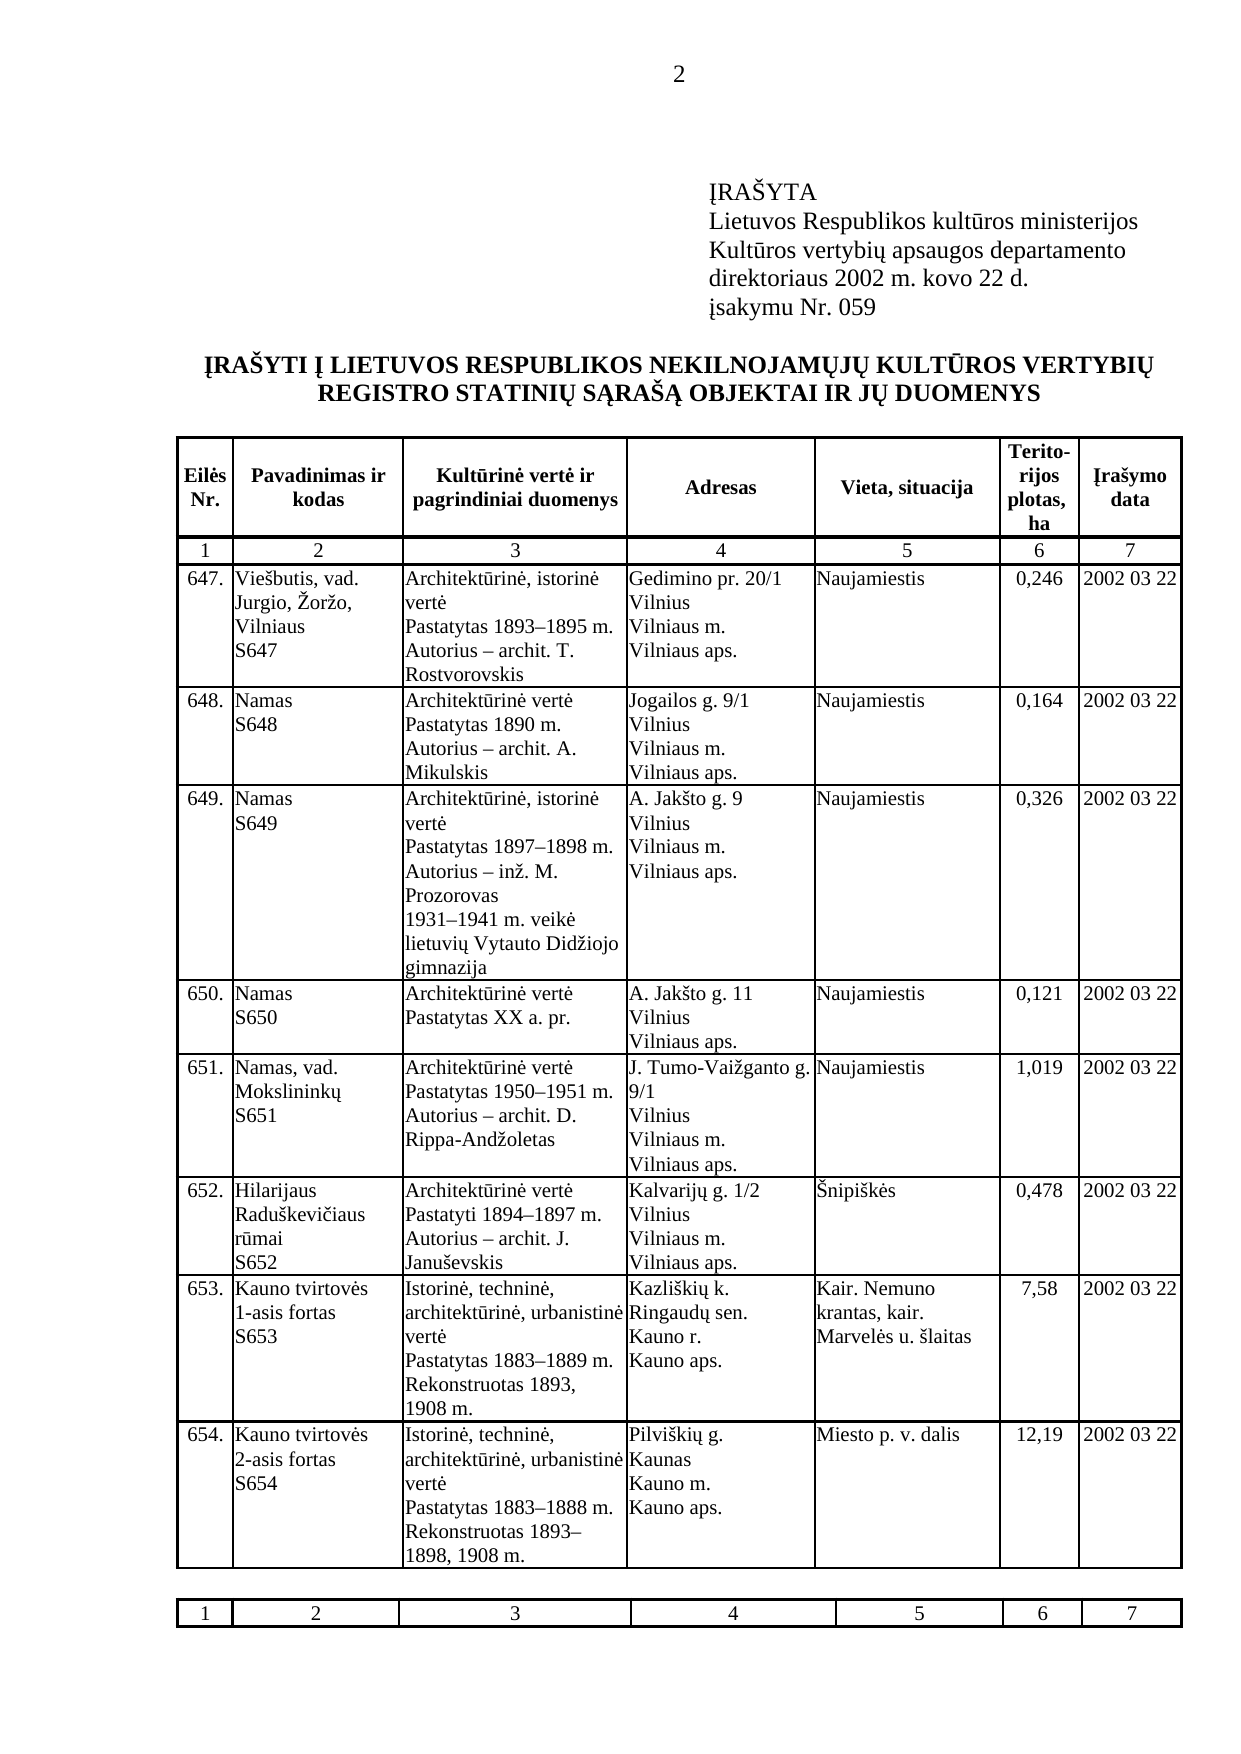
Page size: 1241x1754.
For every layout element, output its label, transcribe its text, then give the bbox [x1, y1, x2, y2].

table_cell 2002 03 22 [1080, 1423, 1180, 1567]
table_cell Namas S650 [234, 981, 402, 1053]
table_cell Naujamiestis [816, 566, 999, 686]
table_header 7 [1083, 1601, 1180, 1625]
table_header 1 [179, 1601, 231, 1625]
table_cell 0,121 [1001, 981, 1078, 1053]
table_cell 2002 03 22 [1080, 1055, 1180, 1176]
table_cell Kazliškių k. Ringaudų sen. Kauno r. Kauno aps. [628, 1276, 814, 1420]
table_cell Naujamiestis [816, 981, 999, 1053]
table_header 5 [837, 1601, 1002, 1625]
table_cell 651. [179, 1055, 232, 1176]
text ĮRAŠYTI Į LIETUVOS RESPUBLIKOS NEKILNOJAMŲJŲ KULTŪROS VERTYBIŲ [177, 350, 1181, 378]
table_cell 1 [179, 539, 232, 562]
table_cell 2002 03 22 [1080, 786, 1180, 979]
table_header 3 [400, 1601, 630, 1625]
table_cell Miesto p. v. dalis [816, 1423, 999, 1567]
table_cell Jogailos g. 9/1 Vilnius Vilniaus m. Vilniaus aps. [628, 688, 814, 784]
table_cell Viešbutis, vad. Jurgio, Žoržo, Vilniaus S647 [234, 566, 402, 686]
table_cell Kauno tvirtovės 2-asis fortas S654 [234, 1423, 402, 1567]
table_header 4 [632, 1601, 835, 1625]
table_cell Architektūrinė vertė Pastatytas XX a. pr. [404, 981, 626, 1053]
table_cell Kauno tvirtovės 1-asis fortas S653 [234, 1276, 402, 1420]
table_cell Šnipiškės [816, 1178, 999, 1274]
table_cell 2002 03 22 [1080, 566, 1180, 686]
table_cell Architektūrinė vertė Pastatyti 1894–1897 m. Autorius – archit. J. Januševskis [404, 1178, 626, 1274]
table_cell Istorinė, techninė, architektūrinė, urbanistinė vertė Pastatytas 1883–1889 m. Rekonstruotas 1893, 1908 m. [404, 1276, 626, 1420]
table_cell 3 [404, 539, 626, 562]
text Lietuvos Respublikos kultūros ministerijos [177, 206, 1181, 235]
table_header Terito-rijos plotas, ha [1001, 439, 1078, 535]
table_cell 0,326 [1001, 786, 1078, 979]
table_cell Architektūrinė vertė Pastatytas 1890 m. Autorius – archit. A. Mikulskis [404, 688, 626, 784]
table_cell Namas, vad. Mokslininkų S651 [234, 1055, 402, 1176]
table_header Adresas [628, 439, 814, 535]
table_header Eilės Nr. [179, 439, 232, 535]
table_cell A. Jakšto g. 9 Vilnius Vilniaus m. Vilniaus aps. [628, 786, 814, 979]
table_cell 2 [234, 539, 402, 562]
table_cell 653. [179, 1276, 232, 1420]
table_cell 650. [179, 981, 232, 1053]
table_cell 649. [179, 786, 232, 979]
table_cell Hilarijaus Raduškevičiaus rūmai S652 [234, 1178, 402, 1274]
table_cell J. Tumo-Vaižganto g. 9/1 Vilnius Vilniaus m. Vilniaus aps. [628, 1055, 814, 1176]
table_cell 12,19 [1001, 1423, 1078, 1567]
text direktoriaus 2002 m. kovo 22 d. [177, 263, 1181, 292]
table_cell 6 [1001, 539, 1078, 562]
table_cell Naujamiestis [816, 1055, 999, 1176]
table_cell Namas S649 [234, 786, 402, 979]
table_header Vieta, situacija [816, 439, 999, 535]
table_cell 648. [179, 688, 232, 784]
table_cell 2002 03 22 [1080, 688, 1180, 784]
table_cell 7,58 [1001, 1276, 1078, 1420]
table_cell Gedimino pr. 20/1 Vilnius Vilniaus m. Vilniaus aps. [628, 566, 814, 686]
table_cell 2002 03 22 [1080, 1276, 1180, 1420]
table_cell 647. [179, 566, 232, 686]
table_cell 2002 03 22 [1080, 981, 1180, 1053]
table_cell 0,246 [1001, 566, 1078, 686]
table_cell 652. [179, 1178, 232, 1274]
table_cell Namas S648 [234, 688, 402, 784]
table_header 6 [1004, 1601, 1081, 1625]
table_cell 0,164 [1001, 688, 1078, 784]
table_cell Kalvarijų g. 1/2 Vilnius Vilniaus m. Vilniaus aps. [628, 1178, 814, 1274]
text įsakymu Nr. 059 [177, 292, 1181, 321]
table_cell A. Jakšto g. 11 Vilnius Vilniaus aps. [628, 981, 814, 1053]
table_cell Architektūrinė, istorinė vertė Pastatytas 1897–1898 m. Autorius – inž. M. Prozorovas 1931–1941 m. veikė lietuvių Vytauto Didžiojo gimnazija [404, 786, 626, 979]
table_cell Kair. Nemuno krantas, kair. Marvelės u. šlaitas [816, 1276, 999, 1420]
table_header Įrašymo data [1080, 439, 1180, 535]
table_cell 0,478 [1001, 1178, 1078, 1274]
table_cell Architektūrinė vertė Pastatytas 1950–1951 m. Autorius – archit. D. Rippa-Andžoletas [404, 1055, 626, 1176]
table_header 2 [234, 1601, 398, 1625]
table_cell Naujamiestis [816, 786, 999, 979]
table_cell 7 [1080, 539, 1180, 562]
text ĮRAŠYTA [177, 177, 1181, 206]
table_cell Architektūrinė, istorinė vertė Pastatytas 1893–1895 m. Autorius – archit. T. Rostvorovskis [404, 566, 626, 686]
table_cell 4 [628, 539, 814, 562]
table_cell 2002 03 22 [1080, 1178, 1180, 1274]
table_cell 654. [179, 1423, 232, 1567]
table_cell 1,019 [1001, 1055, 1078, 1176]
table_cell Naujamiestis [816, 688, 999, 784]
text REGISTRO STATINIŲ SĄRAŠĄ OBJEKTAI IR JŲ DUOMENYS [177, 378, 1181, 407]
table_cell Pilviškių g. Kaunas Kauno m. Kauno aps. [628, 1423, 814, 1567]
table_header Pavadinimas ir kodas [234, 439, 402, 535]
table_header Kultūrinė vertė ir pagrindiniai duomenys [404, 439, 626, 535]
text Kultūros vertybių apsaugos departamento [177, 235, 1181, 263]
table_cell 5 [816, 539, 999, 562]
table_cell Istorinė, techninė, architektūrinė, urbanistinė vertė Pastatytas 1883–1888 m. Rekonstruotas 1893–1898, 1908 m. [404, 1423, 626, 1567]
